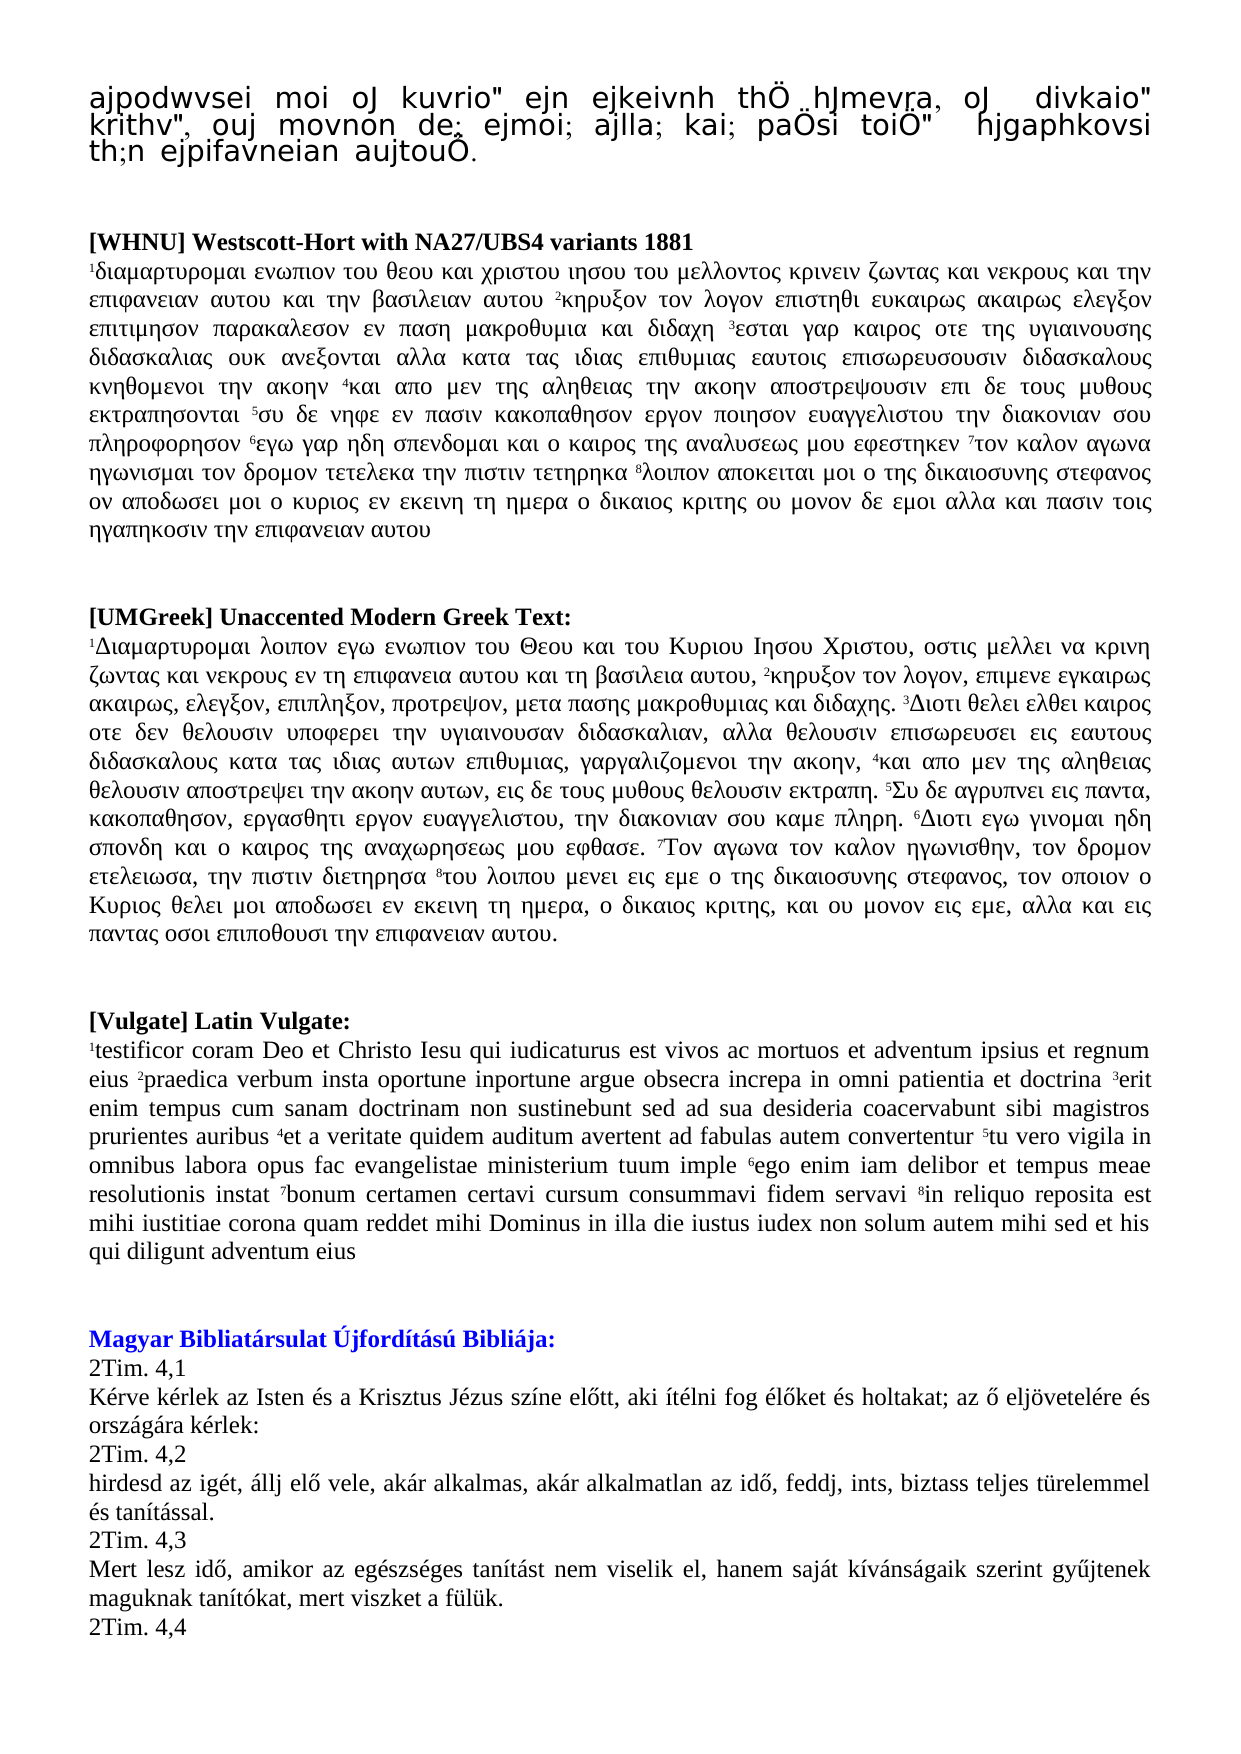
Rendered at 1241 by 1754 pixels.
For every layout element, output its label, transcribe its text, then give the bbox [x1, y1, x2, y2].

text 1διαμαρτυρομαι ενωπιον του θεου και χριστου ιησου του μελλοντος κρινειν ζωντας και νεκρους και την επιφανειαν αυτου και την βασιλειαν αυτου 2κηρυξον τον λογον επιστηθι ευκαιρως ακαιρως ελεγξον επιτιμησον παρακαλεσον εν παση μακροθυμια και διδαχη 3εσται γαρ καιρος οτε της υγιαινουσης διδασκαλιας ουκ ανεξονται αλλα κατα τας ιδιας επιθυμιας εαυτοις επισωρευσουσιν διδασκαλους κνηθομενοι την ακοην 4και απο μεν της αληθειας την ακοην αποστρεψουσιν επι δε τους μυθους εκτραπησονται 5συ δε νηφε εν πασιν κακοπαθησον εργον ποιησον ευαγγελιστου την διακονιαν σου πληροφορησον 6εγω γαρ ηδη σπενδομαι και ο καιρος της αναλυσεως μου εφεστηκεν 7τον καλον αγωνα ηγωνισμαι τον δρομον τετελεκα την πιστιν τετηρηκα 8λοιπον αποκειται μοι ο της δικαιοσυνης στεφανος ον αποδωσει μοι ο κυριος εν εκεινη τη ημερα ο δικαιος κριτης ου μονον δε εμοι αλλα και πασιν τοις ηγαπηκοσιν την επιφανειαν αυτου [88, 256, 1152, 543]
text [Vulgate] Latin Vulgate: [88, 1006, 1152, 1035]
text [WHNU] Westscott-Hort with NA27/UBS4 variants 1881 [88, 227, 1152, 256]
text Kérve kérlek az Isten és a Krisztus Jézus színe előtt, aki ítélni fog élőket és holtakat; az ő eljövetelére és országára kérlek: [88, 1382, 1152, 1439]
text hirdesd az igét, állj elő vele, akár alkalmas, akár alkalmatlan az idő, feddj, ints, biztass teljes türelemmel és tanítással. [88, 1468, 1152, 1525]
text [UMGreek] Unaccented Modern Greek Text: [88, 602, 1152, 631]
text 2Tim. 4,1 [88, 1353, 1152, 1382]
text 1Διαμαρτυρομαι λοιπον εγω ενωπιον του Θεου και του Κυριου Ιησου Χριστου, οστις μελλει να κρινη ζωντας και νεκρους εν τη επιφανεια αυτου και τη βασιλεια αυτου, 2κηρυξον τον λογον, επιμενε εγκαιρως ακαιρως, ελεγξον, επιπληξον, προτρεψον, μετα πασης μακροθυμιας και διδαχης. 3Διοτι θελει ελθει καιρος οτε δεν θελουσιν υποφερει την υγιαινουσαν διδασκαλιαν, αλλα θελουσιν επισωρευσει εις εαυτους διδασκαλους κατα τας ιδιας αυτων επιθυμιας, γαργαλιζομενοι την ακοην, 4και απο μεν της αληθειας θελουσιν αποστρεψει την ακοην αυτων, εις δε τους μυθους θελουσιν εκτραπη. 5Συ δε αγρυπνει εις παντα, κακοπαθησον, εργασθητι εργον ευαγγελιστου, την διακονιαν σου καμε πληρη. 6Διοτι εγω γινομαι ηδη σπονδη και ο καιρος της αναχωρησεως μου εφθασε. 7Τον αγωνα τον καλον ηγωνισθην, τον δρομον ετελειωσα, την πιστιν διετηρησα 8του λοιπου μενει εις εμε ο της δικαιοσυνης στεφανος, τον οποιον ο Κυριος θελει μοι αποδωσει εν εκεινη τη ημερα, ο δικαιος κριτης, και ου μονον εις εμε, αλλα και εις παντας οσοι επιποθουσι την επιφανειαν αυτου. [88, 631, 1152, 947]
text 2Tim. 4,4 [88, 1612, 1152, 1640]
text ajpodwvsei moi oJ kuvrio" ejn ejkeivnh thÖ hJmevra, oJ divkaio" krithv", ouj movnon de; ejmoi; ajlla; kai; paÖsi toiÖ" hjgaphkovsi th;n ejpifavneian aujtouÖ. [88, 88, 1152, 168]
text Mert lesz idő, amikor az egészséges tanítást nem viselik el, hanem saját kívánságaik szerint gyűjtenek maguknak tanítókat, mert viszket a fülük. [88, 1554, 1152, 1612]
text 2Tim. 4,3 [88, 1525, 1152, 1554]
text Magyar Bibliatársulat Újfordítású Bibliája: [88, 1324, 1152, 1353]
text 2Tim. 4,2 [88, 1439, 1152, 1468]
text 1testificor coram Deo et Christo Iesu qui iudicaturus est vivos ac mortuos et adventum ipsius et regnum eius 2praedica verbum insta oportune inportune argue obsecra increpa in omni patientia et doctrina 3erit enim tempus cum sanam doctrinam non sustinebunt sed ad sua desideria coacervabunt sibi magistros prurientes auribus 4et a veritate quidem auditum avertent ad fabulas autem convertentur 5tu vero vigila in omnibus labora opus fac evangelistae ministerium tuum imple 6ego enim iam delibor et tempus meae resolutionis instat 7bonum certamen certavi cursum consummavi fidem servavi 8in reliquo reposita est mihi iustitiae corona quam reddet mihi Dominus in illa die iustus iudex non solum autem mihi sed et his qui diligunt adventum eius [88, 1035, 1152, 1265]
